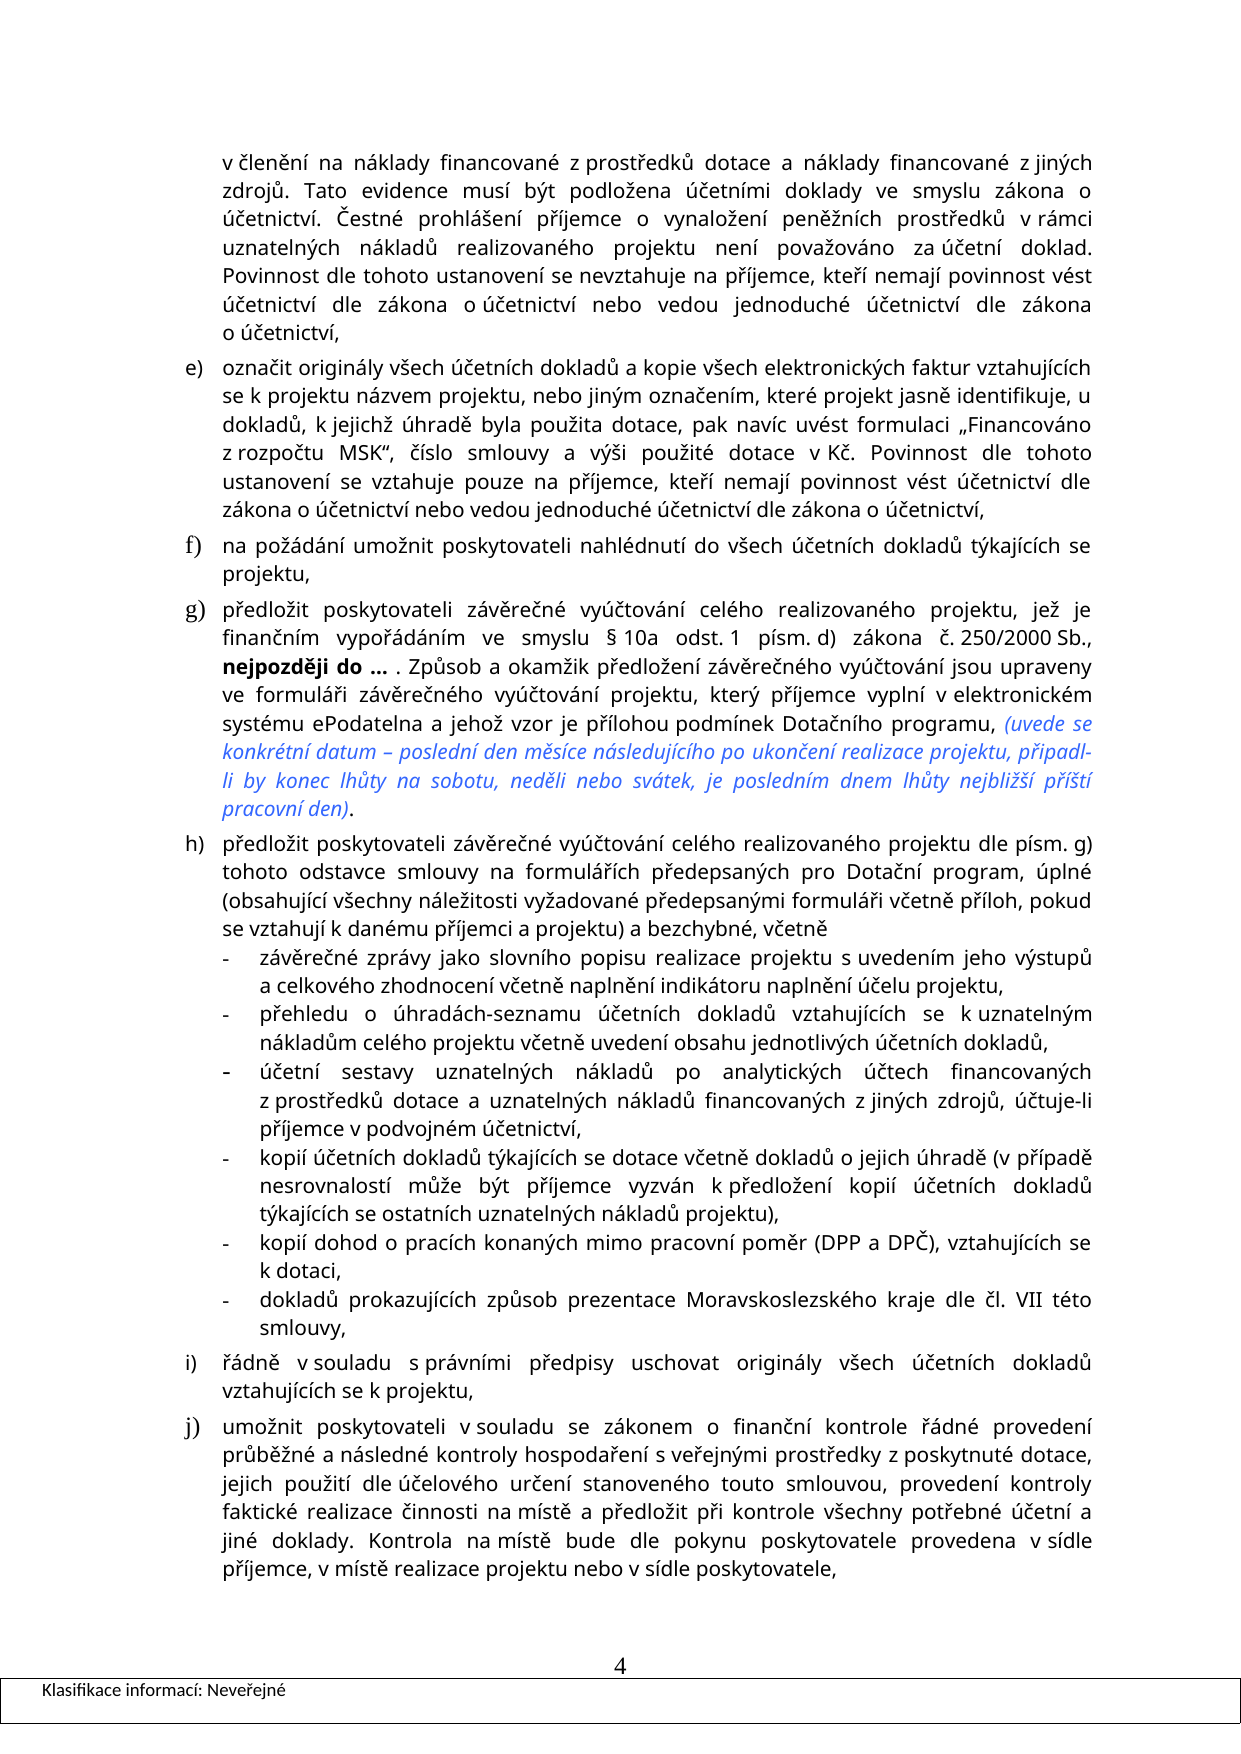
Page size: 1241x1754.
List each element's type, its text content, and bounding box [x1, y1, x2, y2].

list v členění na náklady financované z prostředků dotace a náklady financované z jiných zdrojů. Tato evidence musí být podložena účetními doklady ve smyslu zákona o účetnictví. Čestné prohlášení příjemce o vynaložení peněžních prostředků v rámci uznatelných nákladů realizovaného projektu není považováno za účetní doklad. Povinnost dle tohoto ustanovení se nevztahuje na příjemce, kteří nemají povinnost vést účetnictví dle zákona o účetnictví nebo vedou jednoduché účetnictví dle zákona o účetnictví, [185, 148, 1092, 347]
list kopií dohod o pracích konaných mimo pracovní poměr (DPP a DPČ), vztahujících se k dotaci, [222, 1228, 1092, 1285]
list kopií účetních dokladů týkajících se dotace včetně dokladů o jejich úhradě (v případě nesrovnalostí může být příjemce vyzván k předložení kopií účetních dokladů týkajících se ostatních uznatelných nákladů projektu), [222, 1143, 1092, 1228]
list předložit poskytovateli závěrečné vyúčtování celého realizovaného projektu, jež je finančním vypořádáním ve smyslu § 10a odst. 1 písm. d) zákona č. 250/2000 Sb., nejpozději do … . Způsob a okamžik předložení závěrečného vyúčtování jsou upraveny ve formuláři závěrečného vyúčtování projektu, který příjemce vyplní v elektronickém systému ePodatelna a jehož vzor je přílohou podmínek Dotačního programu, (uvede se konkrétní datum – poslední den měsíce následujícího po ukončení realizace projektu, připadl-li by konec lhůty na sobotu, neděli nebo svátek, je posledním dnem lhůty nejbližší příští pracovní den). [185, 594, 1092, 823]
list předložit poskytovateli závěrečné vyúčtování celého realizovaného projektu dle písm. g) tohoto odstavce smlouvy na formulářích předepsaných pro Dotační program, úplné (obsahující všechny náležitosti vyžadované předepsanými formuláři včetně příloh, pokud se vztahují k danému příjemci a projektu) a bezchybné, včetně [185, 829, 1092, 943]
list na požádání umožnit poskytovateli nahlédnutí do všech účetních dokladů týkajících se projektu, [185, 530, 1092, 588]
list účetní sestavy uznatelných nákladů po analytických účtech financovaných z prostředků dotace a uznatelných nákladů financovaných z jiných zdrojů, účtuje-li příjemce v podvojném účetnictví, [222, 1056, 1092, 1143]
list řádně v souladu s právními předpisy uschovat originály všech účetních dokladů vztahujících se k projektu, [185, 1348, 1092, 1405]
list označit originály všech účetních dokladů a kopie všech elektronických faktur vztahujících se k projektu názvem projektu, nebo jiným označením, které projekt jasně identifikuje, u dokladů, k jejichž úhradě byla použita dotace, pak navíc uvést formulaci „Financováno z rozpočtu MSK“, číslo smlouvy a výši použité dotace v Kč. Povinnost dle tohoto ustanovení se vztahuje pouze na příjemce, kteří nemají povinnost vést účetnictví dle zákona o účetnictví nebo vedou jednoduché účetnictví dle zákona o účetnictví, [185, 353, 1092, 524]
list umožnit poskytovateli v souladu se zákonem o finanční kontrole řádné provedení průběžné a následné kontroly hospodaření s veřejnými prostředky z poskytnuté dotace, jejich použití dle účelového určení stanoveného touto smlouvou, provedení kontroly faktické realizace činnosti na místě a předložit při kontrole všechny potřebné účetní a jiné doklady. Kontrola na místě bude dle pokynu poskytovatele provedena v sídle příjemce, v místě realizace projektu nebo v sídle poskytovatele, [185, 1411, 1092, 1583]
list přehledu o úhradách-seznamu účetních dokladů vztahujících se k uznatelným nákladům celého projektu včetně uvedení obsahu jednotlivých účetních dokladů, [222, 999, 1092, 1056]
list závěrečné zprávy jako slovního popisu realizace projektu s uvedením jeho výstupů a celkového zhodnocení včetně naplnění indikátoru naplnění účelu projektu, [222, 943, 1092, 999]
list dokladů prokazujících způsob prezentace Moravskoslezského kraje dle čl. VII této smlouvy, [222, 1285, 1092, 1342]
